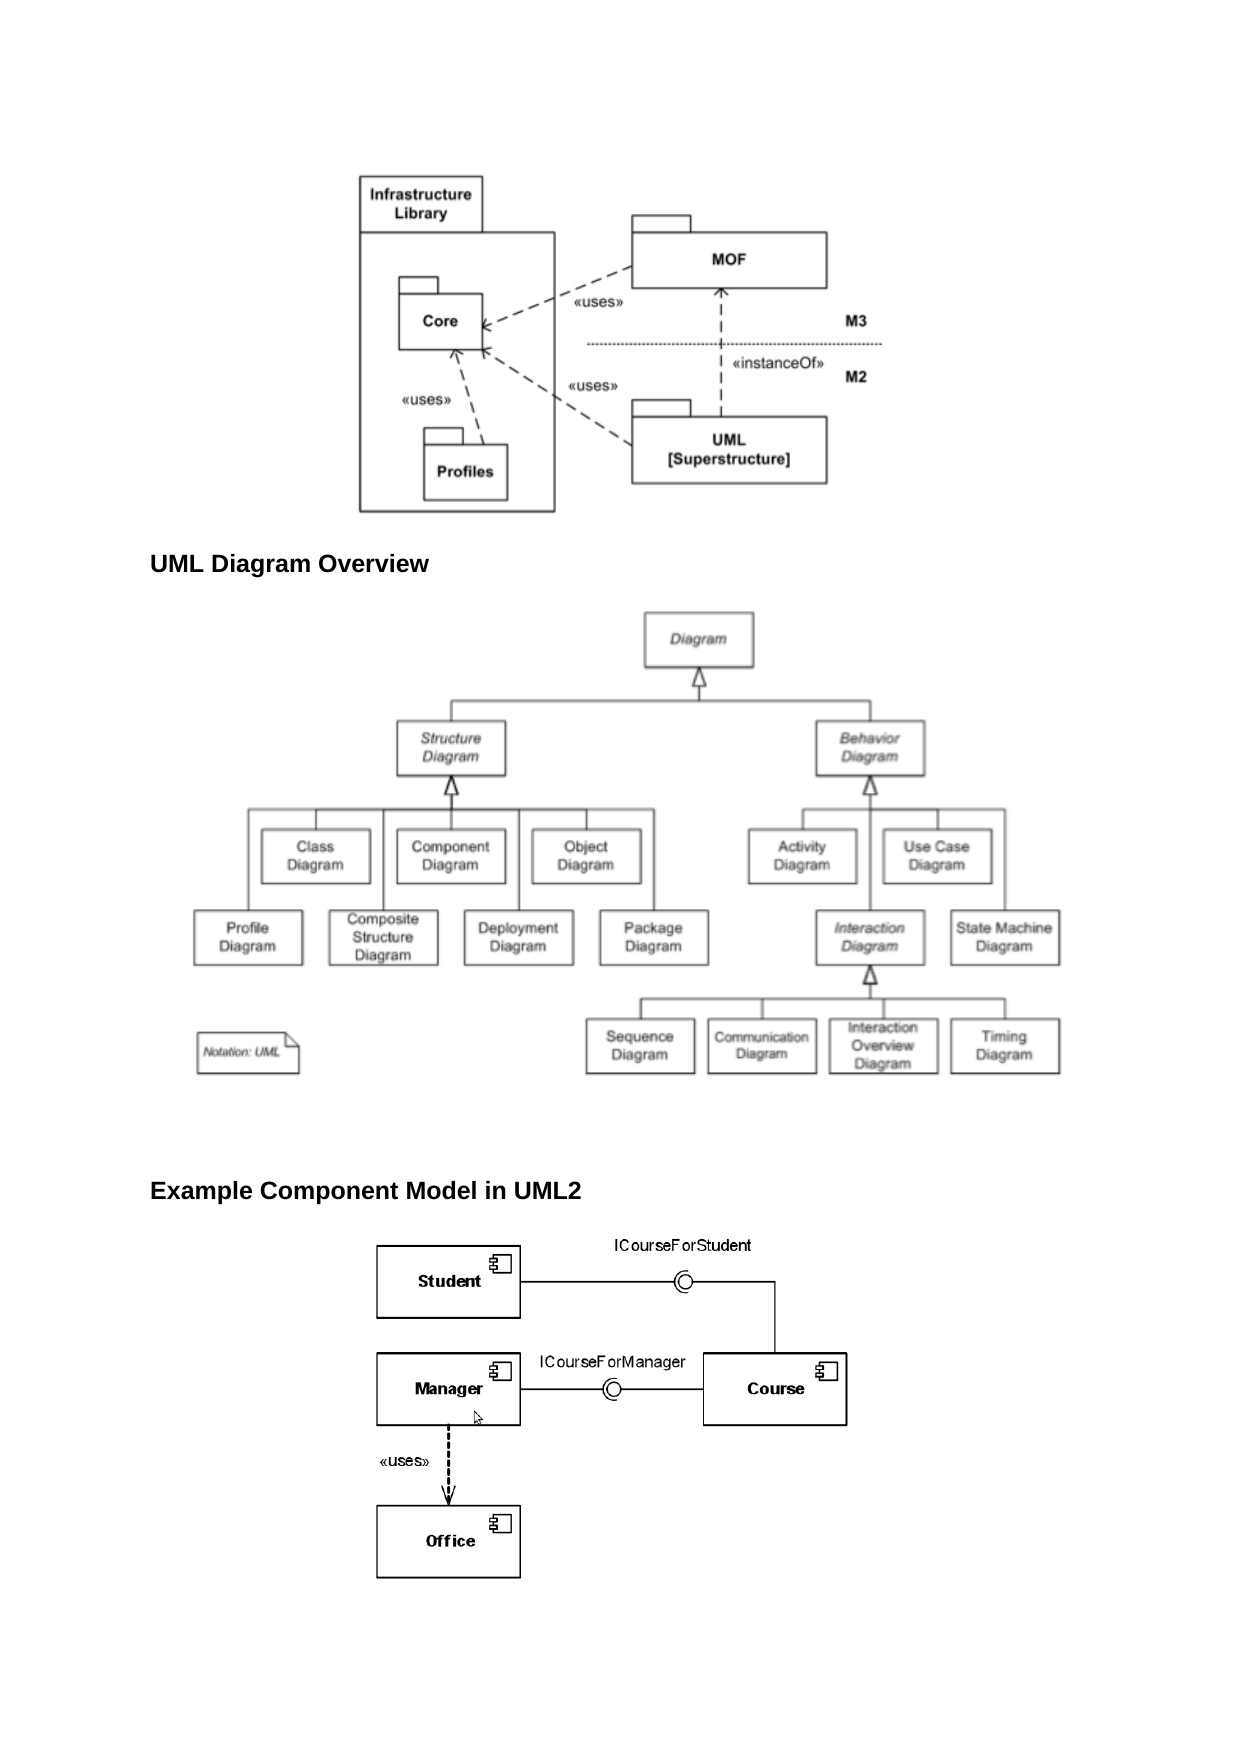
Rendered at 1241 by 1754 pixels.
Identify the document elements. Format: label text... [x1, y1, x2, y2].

picture [353, 1212, 887, 1593]
subtitle UML Diagram Overview [150, 550, 1090, 578]
subtitle Example Component Model in UML2 [150, 1177, 1090, 1204]
picture [345, 150, 895, 521]
picture [170, 586, 1071, 1090]
